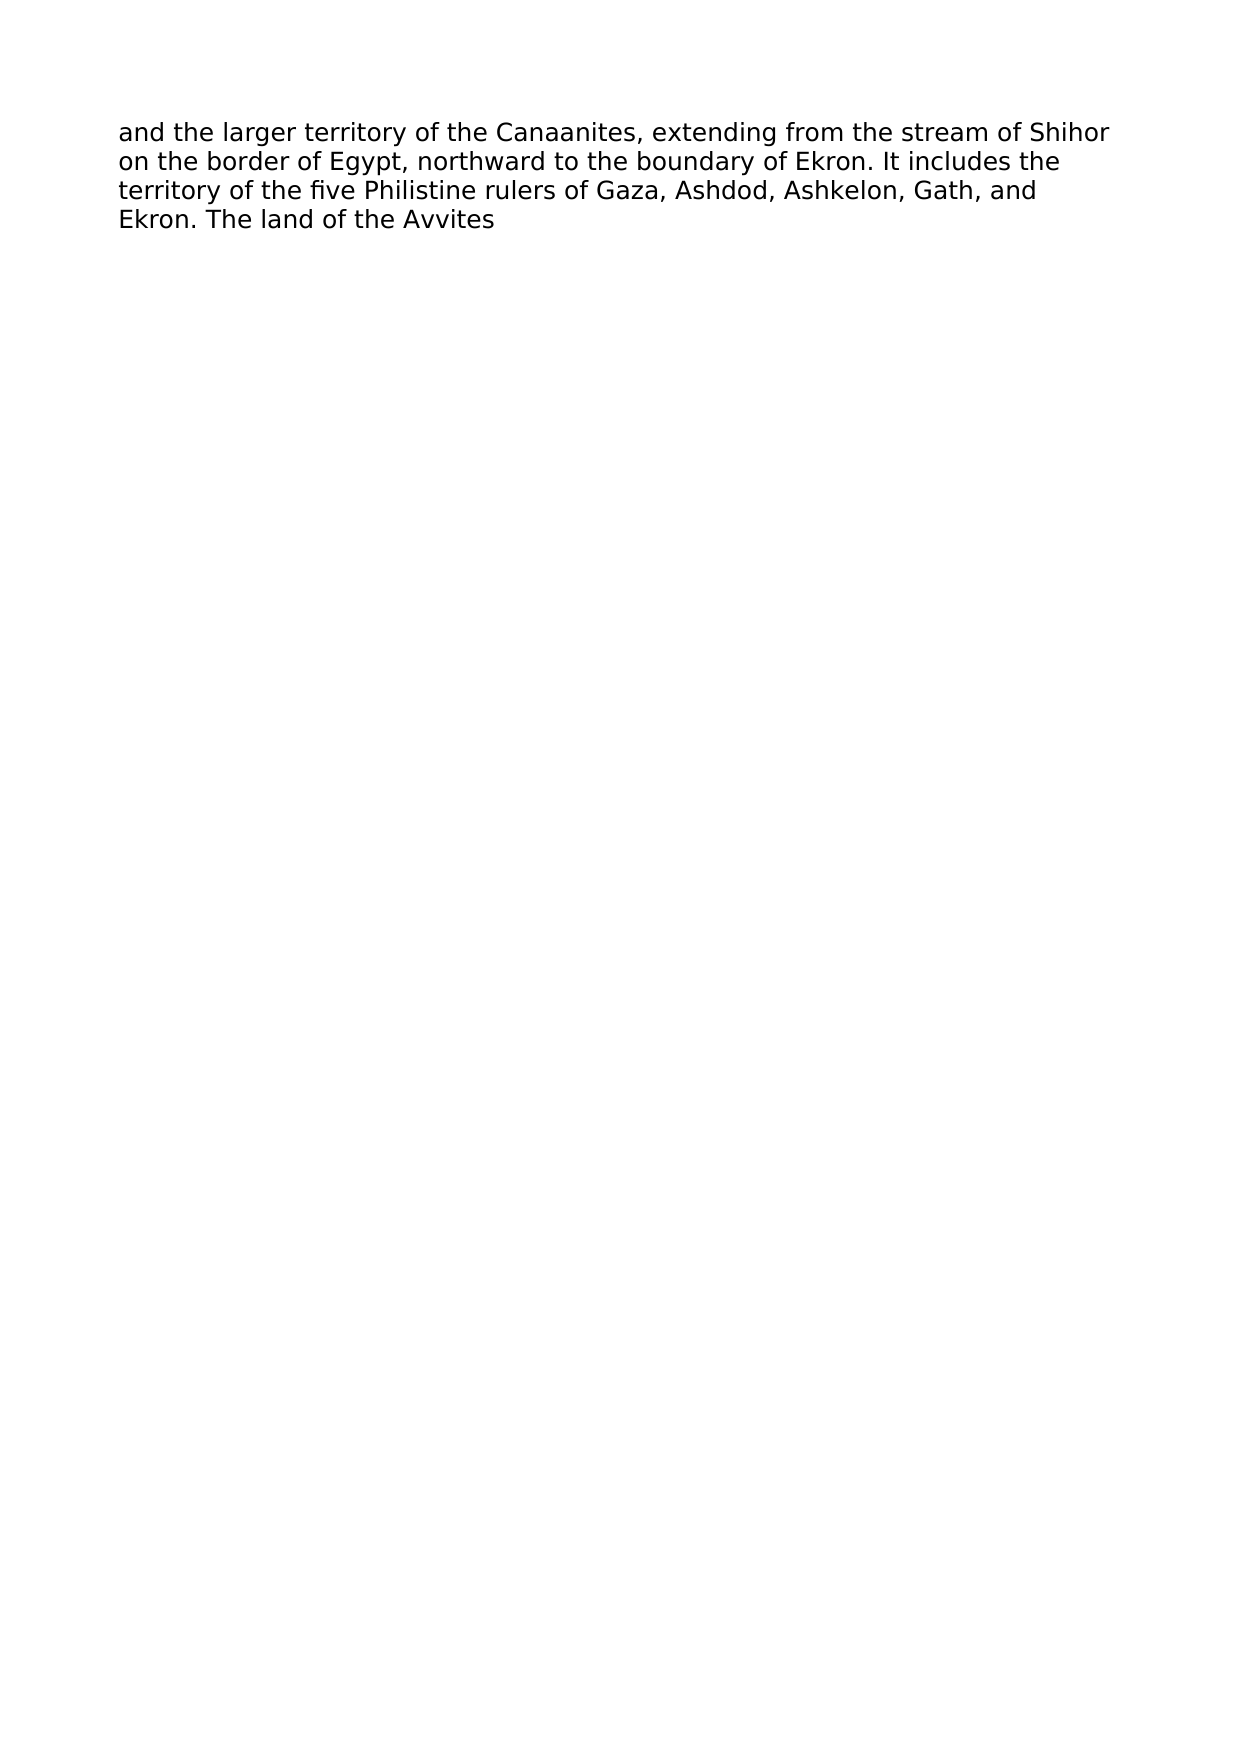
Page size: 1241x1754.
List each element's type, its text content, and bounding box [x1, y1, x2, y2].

text and the larger territory of the Canaanites, extending from the stream of Shihor on the border of Egypt, northward to the boundary of Ekron. It includes the territory of the five Philistine rulers of Gaza, Ashdod, Ashkelon, Gath, and Ekron. The land of the Avvites [118, 118, 1122, 235]
